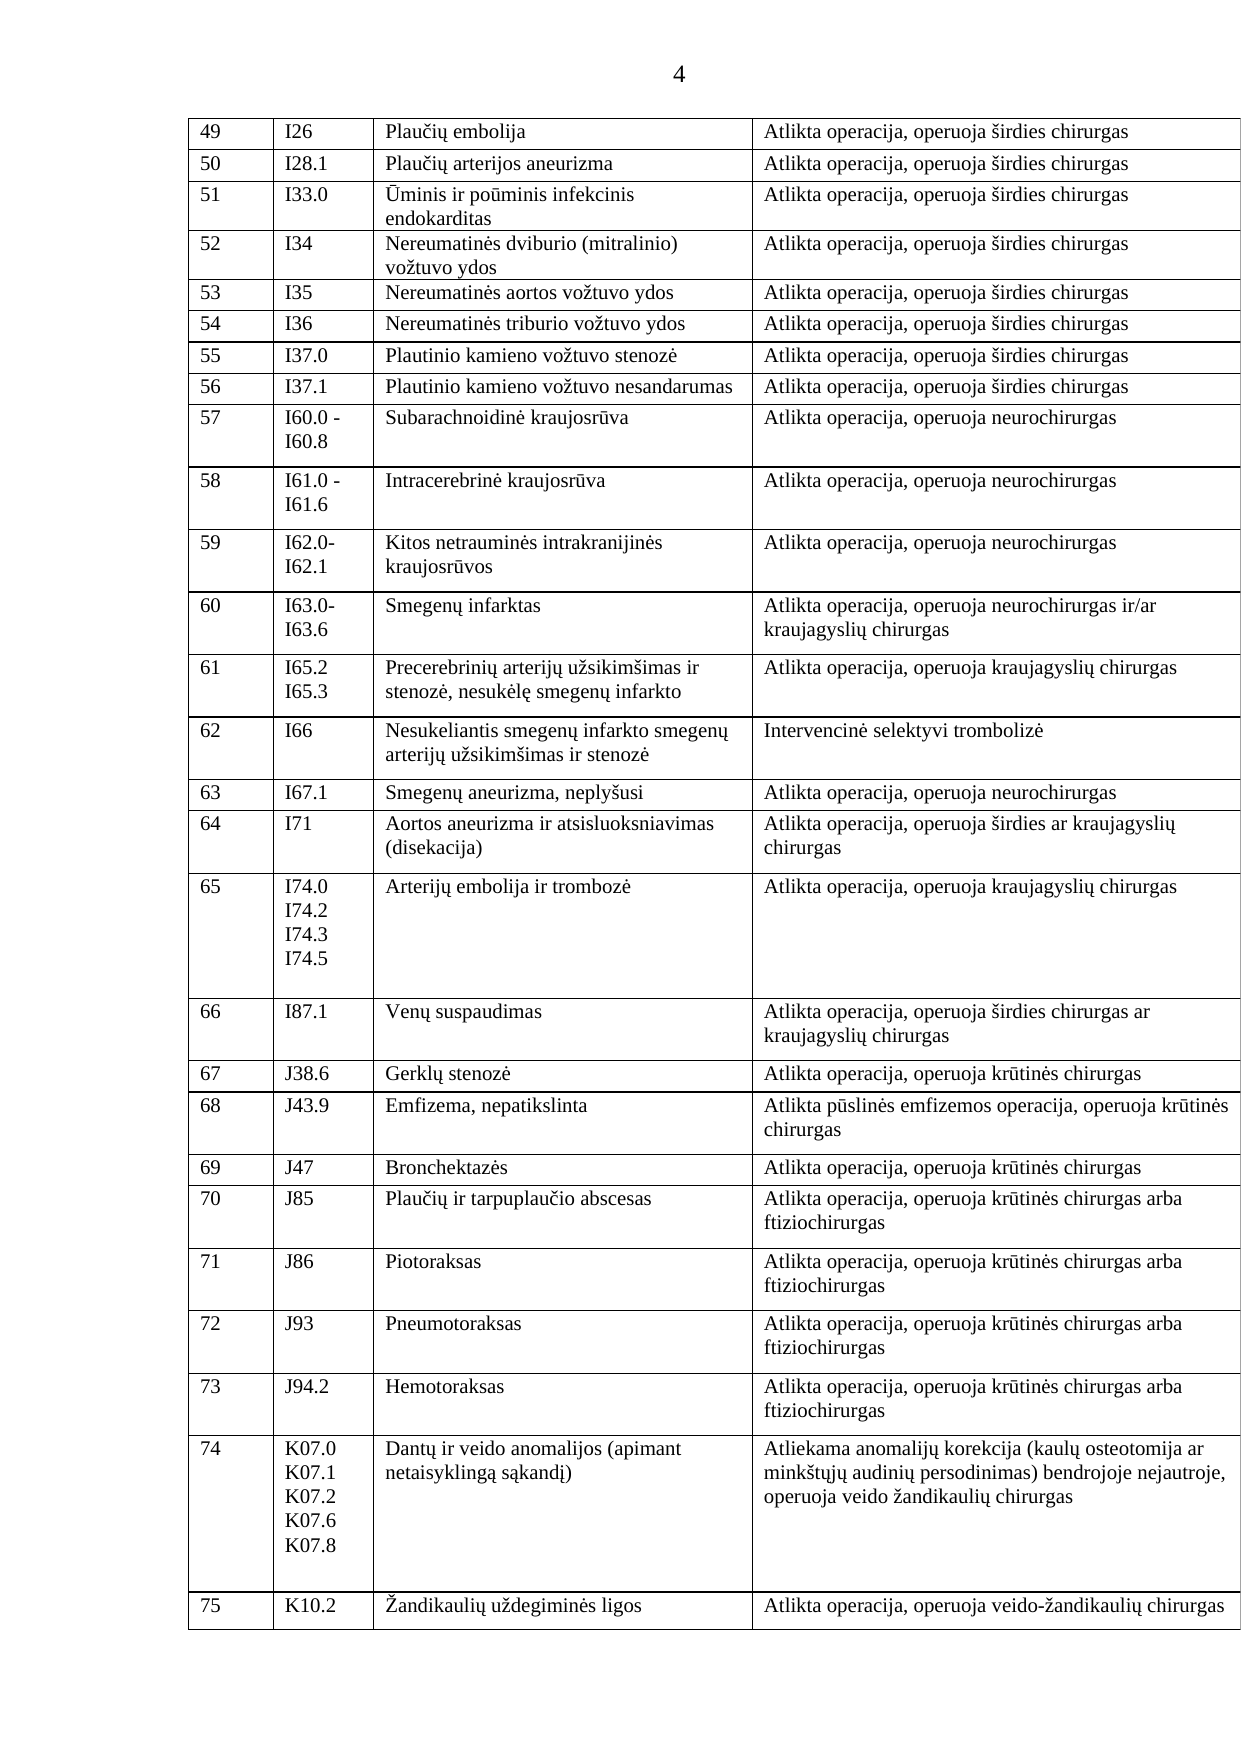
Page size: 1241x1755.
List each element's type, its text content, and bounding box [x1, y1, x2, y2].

table_cell Atlikta operacija, operuoja neurochirurgas [753, 530, 1240, 591]
table_cell I66 [274, 718, 373, 779]
table_cell Nesukeliantis smegenų infarkto smegenų arterijų užsikimšimas ir stenozė [374, 718, 752, 779]
table_cell Nereumatinės aortos vožtuvo ydos [374, 280, 752, 310]
table_cell Pneumotoraksas [374, 1311, 752, 1373]
table_cell I37.1 [274, 374, 373, 404]
table_cell Piotoraksas [374, 1249, 752, 1310]
table_cell Nereumatinės dviburio (mitralinio) vožtuvo ydos [374, 231, 752, 279]
table_cell 65 [189, 874, 273, 998]
table_cell I65.2 I65.3 [274, 655, 373, 716]
table_cell 54 [189, 311, 273, 341]
table_cell Atlikta operacija, operuoja širdies chirurgas [753, 374, 1240, 404]
table_cell J86 [274, 1249, 373, 1310]
table_cell Atlikta operacija, operuoja širdies chirurgas [753, 343, 1240, 373]
table_cell Atlikta operacija, operuoja širdies chirurgas [753, 280, 1240, 310]
table_cell 69 [189, 1155, 273, 1185]
table_cell Precerebrinių arterijų užsikimšimas ir stenozė, nesukėlę smegenų infarkto [374, 655, 752, 716]
table_cell I60.0 -I60.8 [274, 405, 373, 466]
table_cell Atlikta pūslinės emfizemos operacija, operuoja krūtinės chirurgas [753, 1093, 1240, 1154]
table_cell I34 [274, 231, 373, 279]
table_cell 70 [189, 1186, 273, 1248]
table_cell 57 [189, 405, 273, 466]
table_cell J85 [274, 1186, 373, 1248]
table_cell Atlikta operacija, operuoja krūtinės chirurgas arba ftiziochirurgas [753, 1311, 1240, 1373]
table_cell 62 [189, 718, 273, 779]
table_cell I36 [274, 311, 373, 341]
table_cell I62.0-I62.1 [274, 530, 373, 591]
table_cell I61.0 -I61.6 [274, 468, 373, 529]
table_cell Emfizema, nepatikslinta [374, 1093, 752, 1154]
table_cell I71 [274, 811, 373, 873]
table_cell Smegenų infarktas [374, 593, 752, 654]
table_cell Plaučių arterijos aneurizma [374, 150, 752, 181]
table_cell 73 [189, 1374, 273, 1435]
table_cell Smegenų aneurizma, neplyšusi [374, 780, 752, 810]
table_cell Dantų ir veido anomalijos (apimant netaisyklingą sąkandį) [374, 1436, 752, 1591]
table_cell 58 [189, 468, 273, 529]
table_cell J47 [274, 1155, 373, 1185]
table_cell Bronchektazės [374, 1155, 752, 1185]
table_cell Atlikta operacija, operuoja veido-žandikaulių chirurgas [753, 1593, 1240, 1629]
table_cell Atlikta operacija, operuoja neurochirurgas [753, 780, 1240, 810]
table_cell Atlikta operacija, operuoja širdies ar kraujagyslių chirurgas [753, 811, 1240, 873]
table_cell Arterijų embolija ir trombozė [374, 874, 752, 998]
table_cell Atlikta operacija, operuoja kraujagyslių chirurgas [753, 874, 1240, 998]
table_cell Atlikta operacija, operuoja krūtinės chirurgas [753, 1155, 1240, 1185]
table_cell Intracerebrinė kraujosrūva [374, 468, 752, 529]
table_cell 50 [189, 150, 273, 181]
table_cell J38.6 [274, 1061, 373, 1091]
table_cell Žandikaulių uždegiminės ligos [374, 1593, 752, 1629]
table_cell I37.0 [274, 343, 373, 373]
table_cell Atliekama anomalijų korekcija (kaulų osteotomija ar minkštųjų audinių persodinimas) bendrojoje nejautroje, operuoja veido žandikaulių chirurgas [753, 1436, 1240, 1591]
table_cell Plaučių embolija [374, 119, 752, 149]
table_cell 64 [189, 811, 273, 873]
table_cell 55 [189, 343, 273, 373]
table_cell 67 [189, 1061, 273, 1091]
table_cell 61 [189, 655, 273, 716]
table_cell 52 [189, 231, 273, 279]
table_cell Ūminis ir poūminis infekcinis endokarditas [374, 182, 752, 230]
table_cell J43.9 [274, 1093, 373, 1154]
table_cell I63.0-I63.6 [274, 593, 373, 654]
table_cell 60 [189, 593, 273, 654]
table_cell Plaučių ir tarpuplaučio abscesas [374, 1186, 752, 1248]
table_cell I74.0 I74.2 I74.3 I74.5 [274, 874, 373, 998]
table_cell I67.1 [274, 780, 373, 810]
table_cell Hemotoraksas [374, 1374, 752, 1435]
table_cell Atlikta operacija, operuoja neurochirurgas ir/ar kraujagyslių chirurgas [753, 593, 1240, 654]
table_cell 51 [189, 182, 273, 230]
table_cell 56 [189, 374, 273, 404]
table_cell K07.0 K07.1 K07.2 K07.6 K07.8 [274, 1436, 373, 1591]
table_cell I28.1 [274, 150, 373, 181]
table_cell I33.0 [274, 182, 373, 230]
table_cell Atlikta operacija, operuoja krūtinės chirurgas arba ftiziochirurgas [753, 1186, 1240, 1248]
table_cell 53 [189, 280, 273, 310]
table_cell I35 [274, 280, 373, 310]
table_cell Atlikta operacija, operuoja neurochirurgas [753, 405, 1240, 466]
table_cell I87.1 [274, 999, 373, 1060]
table_cell Plautinio kamieno vožtuvo nesandarumas [374, 374, 752, 404]
table_cell 71 [189, 1249, 273, 1310]
table_cell J93 [274, 1311, 373, 1373]
table_cell I26 [274, 119, 373, 149]
table_cell 68 [189, 1093, 273, 1154]
table_cell Atlikta operacija, operuoja širdies chirurgas ar kraujagyslių chirurgas [753, 999, 1240, 1060]
table_cell Atlikta operacija, operuoja širdies chirurgas [753, 311, 1240, 341]
table_cell Atlikta operacija, operuoja širdies chirurgas [753, 182, 1240, 230]
table_cell Atlikta operacija, operuoja širdies chirurgas [753, 231, 1240, 279]
table_cell K10.2 [274, 1593, 373, 1629]
table_cell 72 [189, 1311, 273, 1373]
table_cell Kitos netrauminės intrakranijinės kraujosrūvos [374, 530, 752, 591]
table_cell 66 [189, 999, 273, 1060]
table_cell 49 [189, 119, 273, 149]
table_cell Atlikta operacija, operuoja krūtinės chirurgas arba ftiziochirurgas [753, 1249, 1240, 1310]
table_cell Atlikta operacija, operuoja neurochirurgas [753, 468, 1240, 529]
table_cell Subarachnoidinė kraujosrūva [374, 405, 752, 466]
table_cell 63 [189, 780, 273, 810]
table_cell 74 [189, 1436, 273, 1591]
table_cell Atlikta operacija, operuoja krūtinės chirurgas [753, 1061, 1240, 1091]
table_cell Intervencinė selektyvi trombolizė [753, 718, 1240, 779]
table_cell Nereumatinės triburio vožtuvo ydos [374, 311, 752, 341]
table_cell Plautinio kamieno vožtuvo stenozė [374, 343, 752, 373]
table_cell Atlikta operacija, operuoja širdies chirurgas [753, 119, 1240, 149]
table_cell Atlikta operacija, operuoja kraujagyslių chirurgas [753, 655, 1240, 716]
table_cell 75 [189, 1593, 273, 1629]
table_cell Venų suspaudimas [374, 999, 752, 1060]
table_cell Atlikta operacija, operuoja širdies chirurgas [753, 150, 1240, 181]
table_cell Gerklų stenozė [374, 1061, 752, 1091]
table_cell J94.2 [274, 1374, 373, 1435]
table_cell 59 [189, 530, 273, 591]
table_cell Atlikta operacija, operuoja krūtinės chirurgas arba ftiziochirurgas [753, 1374, 1240, 1435]
table_cell Aortos aneurizma ir atsisluoksniavimas (disekacija) [374, 811, 752, 873]
